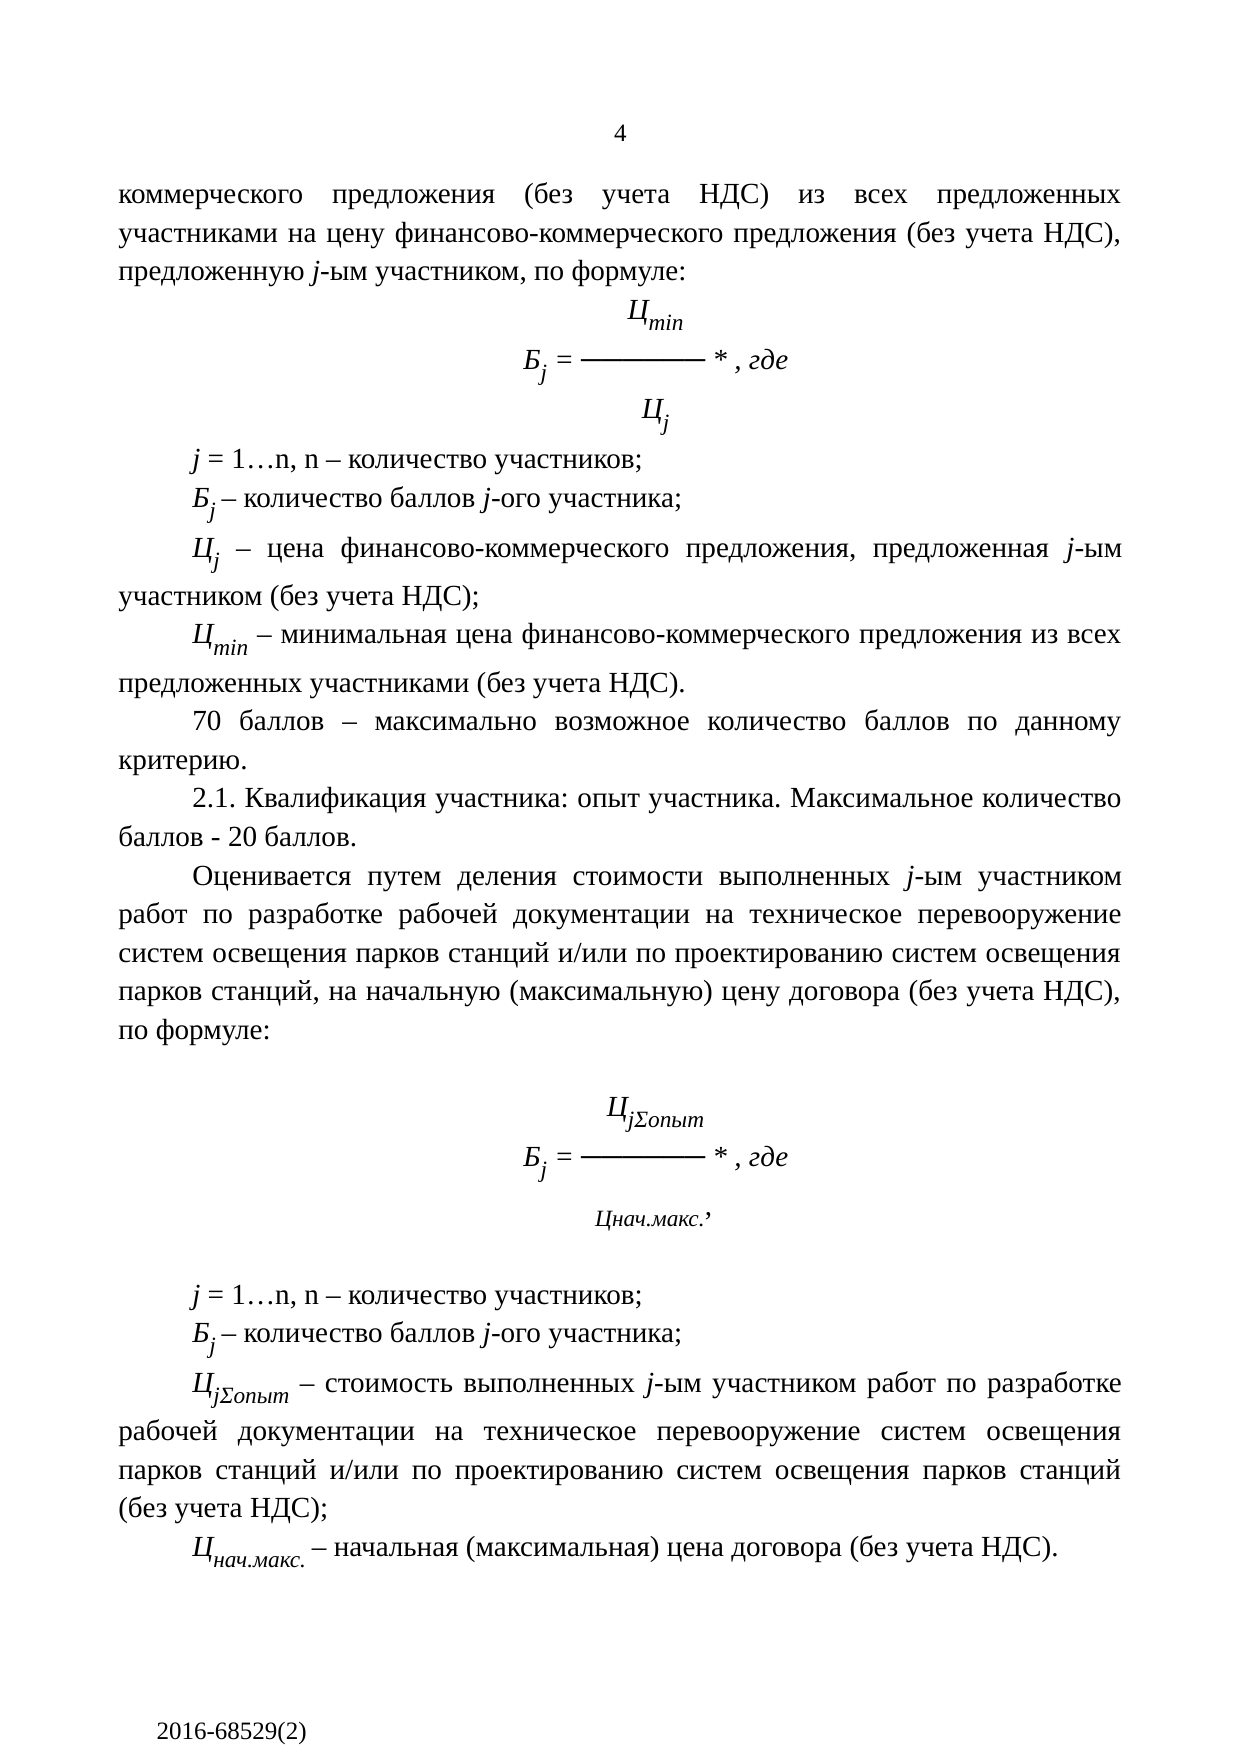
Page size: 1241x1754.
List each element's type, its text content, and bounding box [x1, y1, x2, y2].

text Бj = ────── * , где [118, 1139, 1122, 1182]
text Бj – количество баллов j-ого участника; [118, 1315, 1122, 1359]
text Цj [118, 392, 1122, 435]
text коммерческого предложения (без учета НДС) из всех предложенных участниками на цену финансово-коммерческого предложения (без учета НДС), предложенную j-ым участником, по формуле: [118, 176, 1122, 287]
text Цнач.макс. – начальная (максимальная) цена договора (без учета НДС). [118, 1529, 1122, 1572]
text ЦjΣопыт – стоимость выполненных j-ым участником работ по разработке рабочей документации на техническое перевооружение систем освещения парков станций и/или по проектированию систем освещения парков станций (без учета НДС); [118, 1365, 1122, 1524]
text Цmin [118, 292, 1122, 335]
text Бj = ────── * , где [118, 342, 1122, 385]
text ЦjΣопыт [118, 1089, 1122, 1132]
text Бj – количество баллов j-ого участника; [118, 480, 1122, 523]
text j = 1…n, n – количество участников; [118, 1277, 1122, 1310]
text Цнач.макс., [118, 1188, 1122, 1232]
text Цj – цена финансово-коммерческого предложения, предложенная j-ым участником (без учета НДС); [118, 530, 1122, 612]
text Оценивается путем деления стоимости выполненных j-ым участником работ по разработке рабочей документации на техническое перевооружение систем освещения парков станций и/или по проектированию систем освещения парков станций, на начальную (максимальную) цену договора (без учета НДС), по формуле: [118, 858, 1122, 1045]
text 70 баллов – максимально возможное количество баллов по данному критерию. [118, 703, 1122, 776]
text j = 1…n, n – количество участников; [118, 441, 1122, 475]
text 2.1. Квалификация участника: опыт участника. Максимальное количество баллов - 20 баллов. [118, 781, 1122, 853]
text Цmin – минимальная цена финансово-коммерческого предложения из всех предложенных участниками (без учета НДС). [118, 617, 1122, 698]
